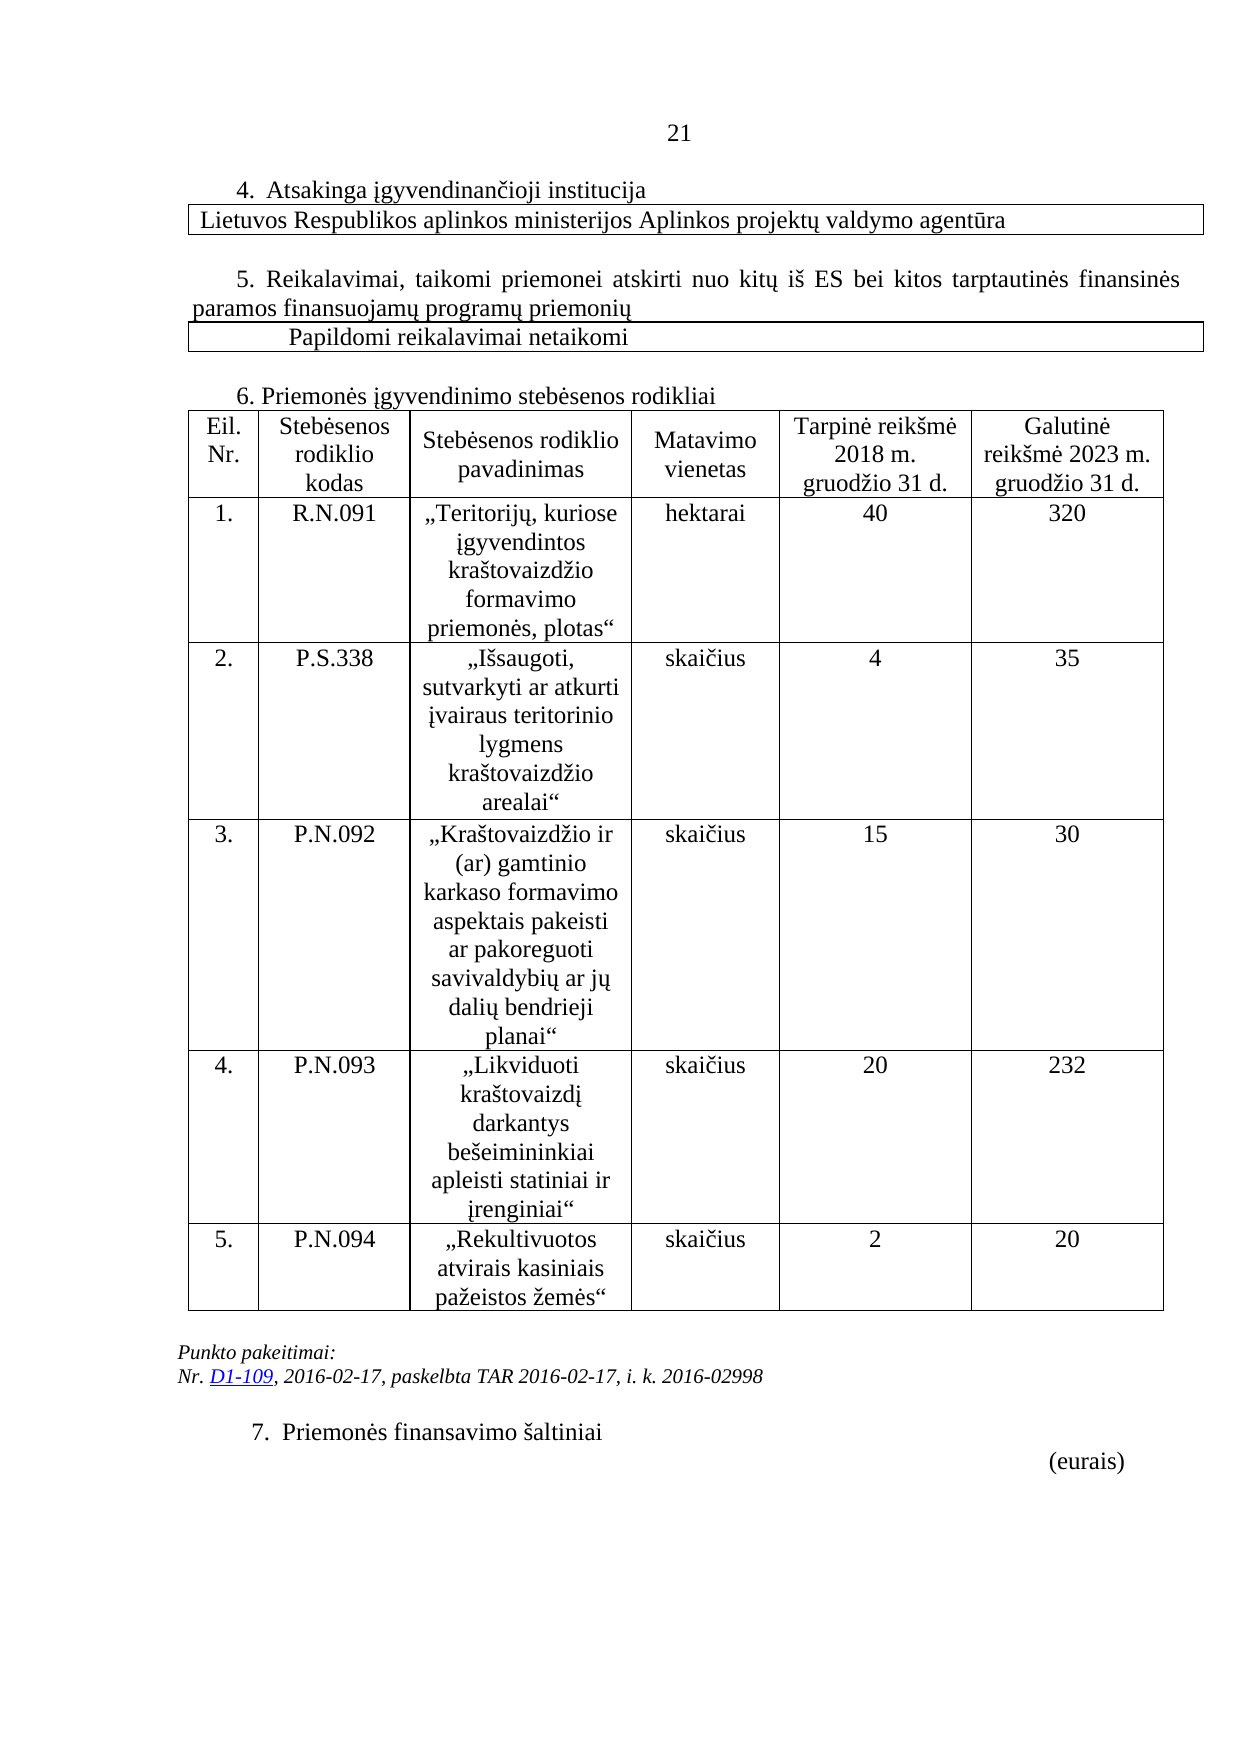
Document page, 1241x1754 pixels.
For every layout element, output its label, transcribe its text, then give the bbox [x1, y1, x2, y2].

table_cell „Kraštovaizdžio ir (ar) gamtinio karkaso formavimo aspektais pakeisti ar pakoreguoti savivaldybių ar jų dalių bendrieji planai“ [411, 820, 631, 1049]
table_cell 40 [780, 498, 971, 642]
table_header Stebėsenos rodiklio kodas [259, 411, 409, 497]
table_cell skaičius [632, 820, 779, 1049]
table_header Matavimo vienetas [632, 411, 779, 497]
table_cell hektarai [632, 498, 779, 642]
table_cell P.S.338 [259, 643, 409, 818]
table_cell R.N.091 [259, 498, 409, 642]
table_header Galutinė reikšmė 2023 m. gruodžio 31 d. [972, 411, 1163, 497]
table_cell 4 [780, 643, 971, 818]
text Punkto pakeitimai: [177, 1340, 1181, 1364]
table_cell P.N.092 [259, 820, 409, 1049]
table_cell 4. [189, 1051, 258, 1223]
table_cell 232 [972, 1051, 1163, 1223]
table_cell 15 [780, 820, 971, 1049]
text 5. Reikalavimai, taikomi priemonei atskirti nuo kitų iš ES bei kitos tarptautinės finansinės paramos finansuojamų programų priemonių [192, 264, 1181, 321]
text 7. Priemonės finansavimo šaltiniai [251, 1417, 1181, 1446]
table_cell skaičius [632, 1051, 779, 1223]
text 4. Atsakinga įgyvendinančioji institucija [236, 176, 1181, 204]
table_cell P.N.093 [259, 1051, 409, 1223]
table_cell 20 [972, 1224, 1163, 1310]
table_cell 1. [189, 498, 258, 642]
table_cell „Rekultivuotos atvirais kasiniais pažeistos žemės“ [411, 1224, 631, 1310]
table_header Tarpinė reikšmė 2018 m. gruodžio 31 d. [780, 411, 971, 497]
table_header Papildomi reikalavimai netaikomi [189, 323, 1203, 351]
text Nr. D1-109, 2016-02-17, paskelbta TAR 2016-02-17, i. k. 2016-02998 [177, 1364, 1181, 1388]
table_cell „Teritorijų, kuriose įgyvendintos kraštovaizdžio formavimo priemonės, plotas“ [411, 498, 631, 642]
table_cell P.N.094 [259, 1224, 409, 1310]
table_cell 30 [972, 820, 1163, 1049]
table_cell 20 [780, 1051, 971, 1223]
table_header Lietuvos Respublikos aplinkos ministerijos Aplinkos projektų valdymo agentūra [189, 205, 1203, 234]
table_cell 320 [972, 498, 1163, 642]
table_cell 2. [189, 643, 258, 818]
text 6. Priemonės įgyvendinimo stebėsenos rodikliai [236, 381, 1181, 410]
table_cell 35 [972, 643, 1163, 818]
table_cell „Išsaugoti, sutvarkyti ar atkurti įvairaus teritorinio lygmens kraštovaizdžio arealai“ [411, 643, 631, 818]
table_cell 3. [189, 820, 258, 1049]
table_cell skaičius [632, 1224, 779, 1310]
table_cell 2 [780, 1224, 971, 1310]
table_cell „Likviduoti kraštovaizdį darkantys bešeimininkiai apleisti statiniai ir įrenginiai“ [411, 1051, 631, 1223]
table_header Eil. Nr. [189, 411, 258, 497]
table_header Stebėsenos rodiklio pavadinimas [411, 411, 631, 497]
text (eurais) [327, 1446, 1181, 1474]
table_cell skaičius [632, 643, 779, 818]
table_cell 5. [189, 1224, 258, 1310]
